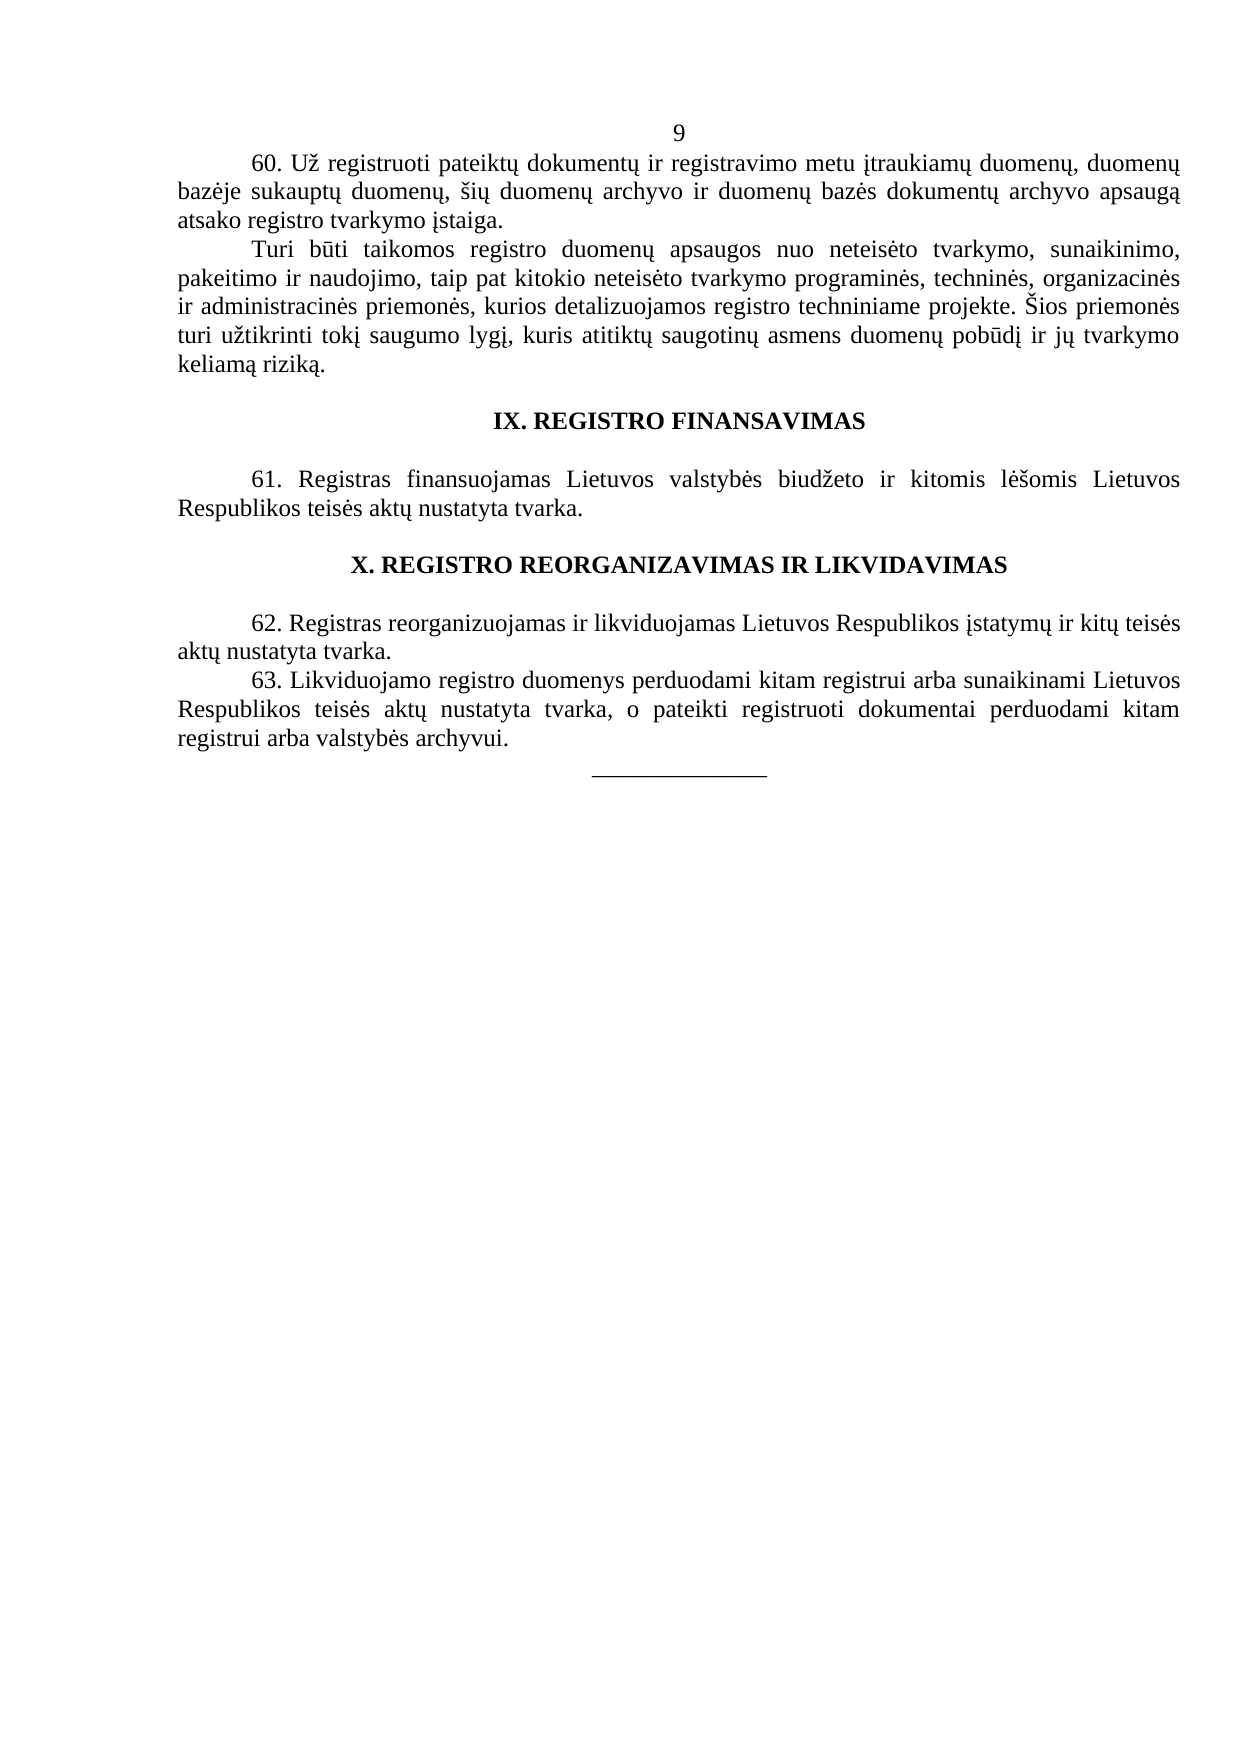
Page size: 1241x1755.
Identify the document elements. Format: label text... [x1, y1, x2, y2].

text 63. Likviduojamo registro duomenys perduodami kitam registrui arba sunaikinami Lietuvos Respublikos teisės aktų nustatyta tvarka, o pateikti registruoti dokumentai perduodami kitam registrui arba valstybės archyvui. [177, 665, 1181, 751]
text 61. Registras finansuojamas Lietuvos valstybės biudžeto ir kitomis lėšomis Lietuvos Respublikos teisės aktų nustatyta tvarka. [177, 464, 1181, 521]
text 60. Už registruoti pateiktų dokumentų ir registravimo metu įtraukiamų duomenų, duomenų bazėje sukauptų duomenų, šių duomenų archyvo ir duomenų bazės dokumentų archyvo apsaugą atsako registro tvarkymo įstaiga. [177, 148, 1181, 234]
text IX. REGISTRO FINANSAVIMAS [177, 406, 1181, 435]
text Turi būti taikomos registro duomenų apsaugos nuo neteisėto tvarkymo, sunaikinimo, pakeitimo ir naudojimo, taip pat kitokio neteisėto tvarkymo programinės, techninės, organizacinės ir administracinės priemonės, kurios detalizuojamos registro techniniame projekte. Šios priemonės turi užtikrinti tokį saugumo lygį, kuris atitiktų saugotinų asmens duomenų pobūdį ir jų tvarkymo keliamą riziką. [177, 234, 1181, 378]
text X. REGISTRO REORGANIZAVIMAS IR LIKVIDAVIMAS [177, 550, 1181, 579]
text ______________ [177, 751, 1181, 780]
text 62. Registras reorganizuojamas ir likviduojamas Lietuvos Respublikos įstatymų ir kitų teisės aktų nustatyta tvarka. [177, 608, 1181, 665]
